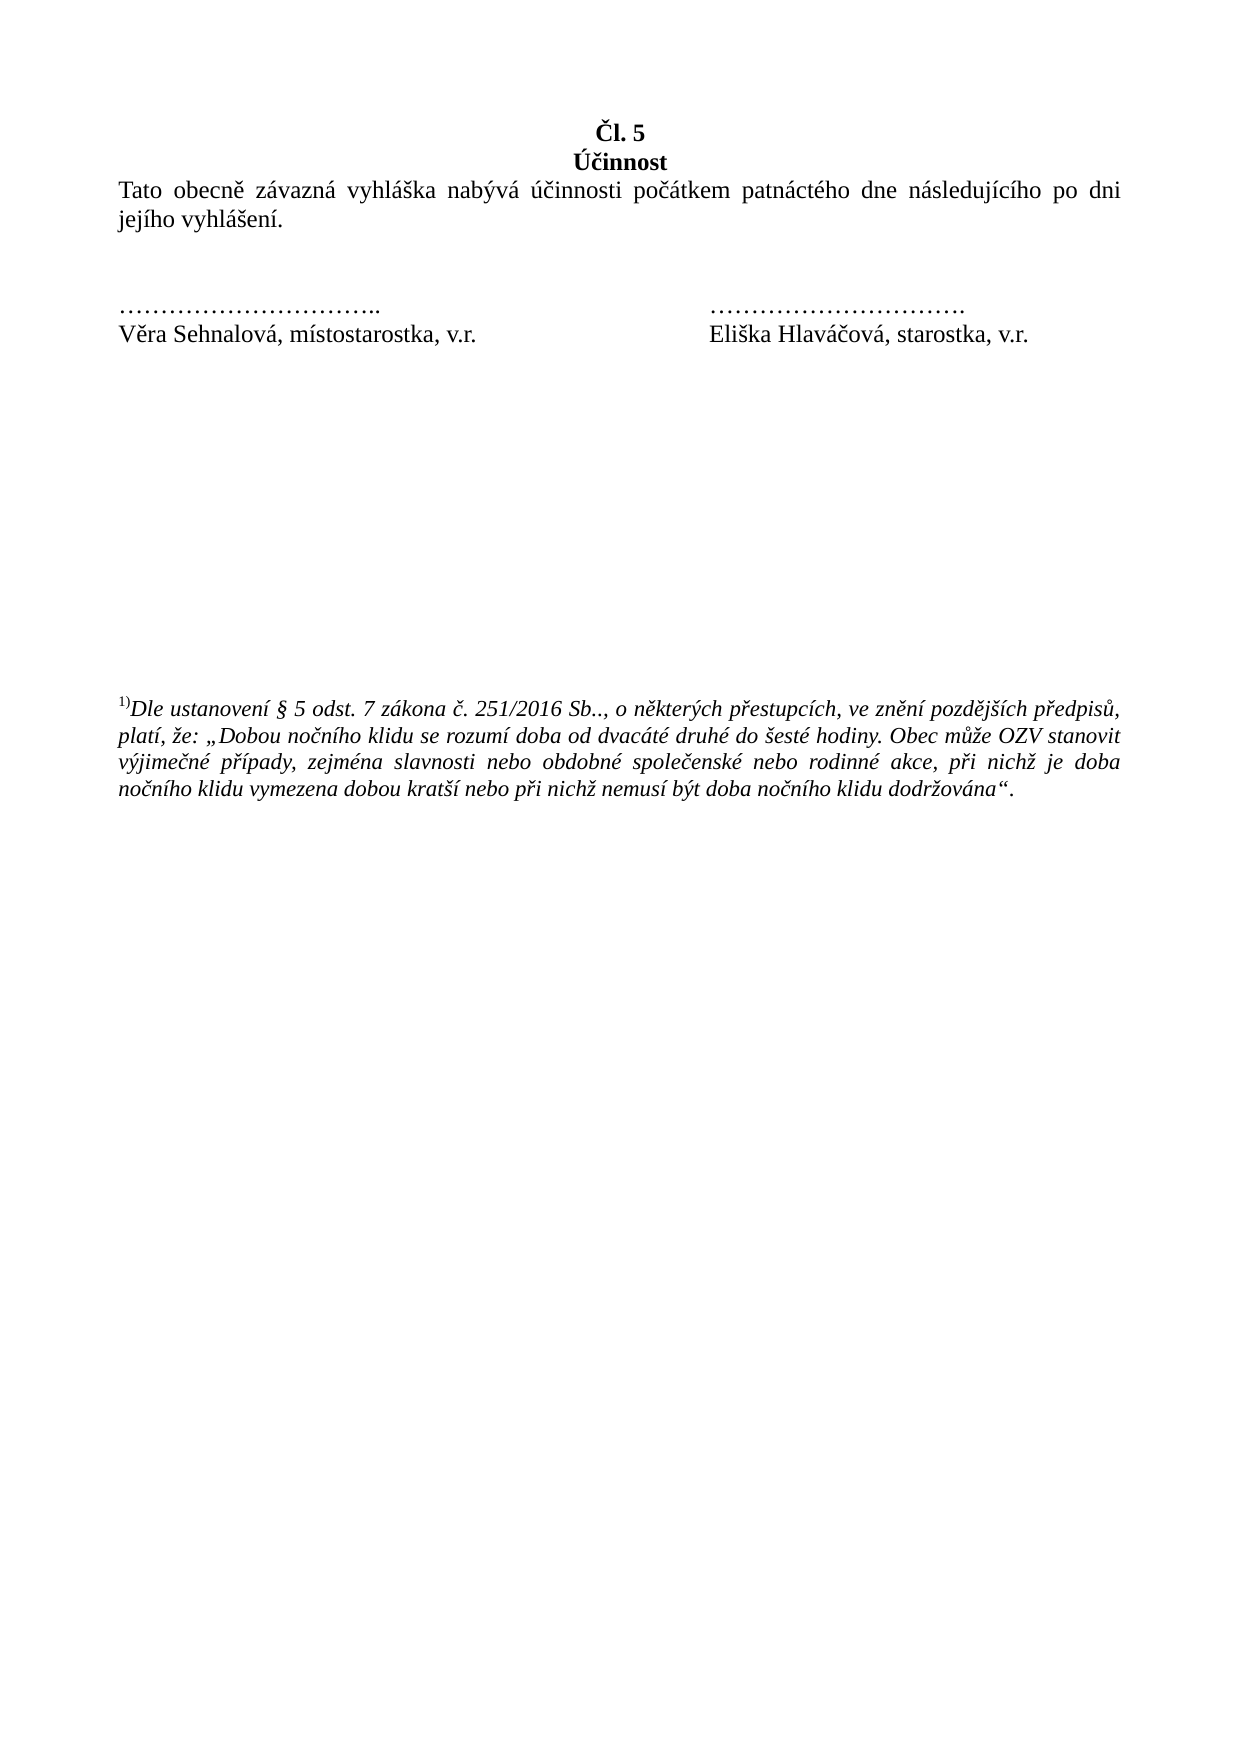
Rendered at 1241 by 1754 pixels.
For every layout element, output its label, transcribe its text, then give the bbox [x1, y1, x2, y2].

text Věra Sehnalová, místostarostka, v.r. Eliška Hlaváčová, starostka, v.r. [118, 319, 1122, 348]
text ………………………….. …………………………. [118, 291, 1122, 319]
text Čl. 5 [118, 118, 1122, 147]
text 1)Dle ustanovení § 5 odst. 7 zákona č. 251/2016 Sb.., o některých přestupcích, ve znění pozdějších předpisů, platí, že: „Dobou nočního klidu se rozumí doba od dvacáté druhé do šesté hodiny. Obec může OZV stanovit výjimečné případy, zejména slavnosti nebo obdobné společenské nebo rodinné akce, při nichž je doba nočního klidu vymezena dobou kratší nebo při nichž nemusí být doba nočního klidu dodržována“. [118, 693, 1122, 801]
text Tato obecně závazná vyhláška nabývá účinnosti počátkem patnáctého dne následujícího po dni jejího vyhlášení. [118, 176, 1122, 233]
text Účinnost [118, 147, 1122, 176]
